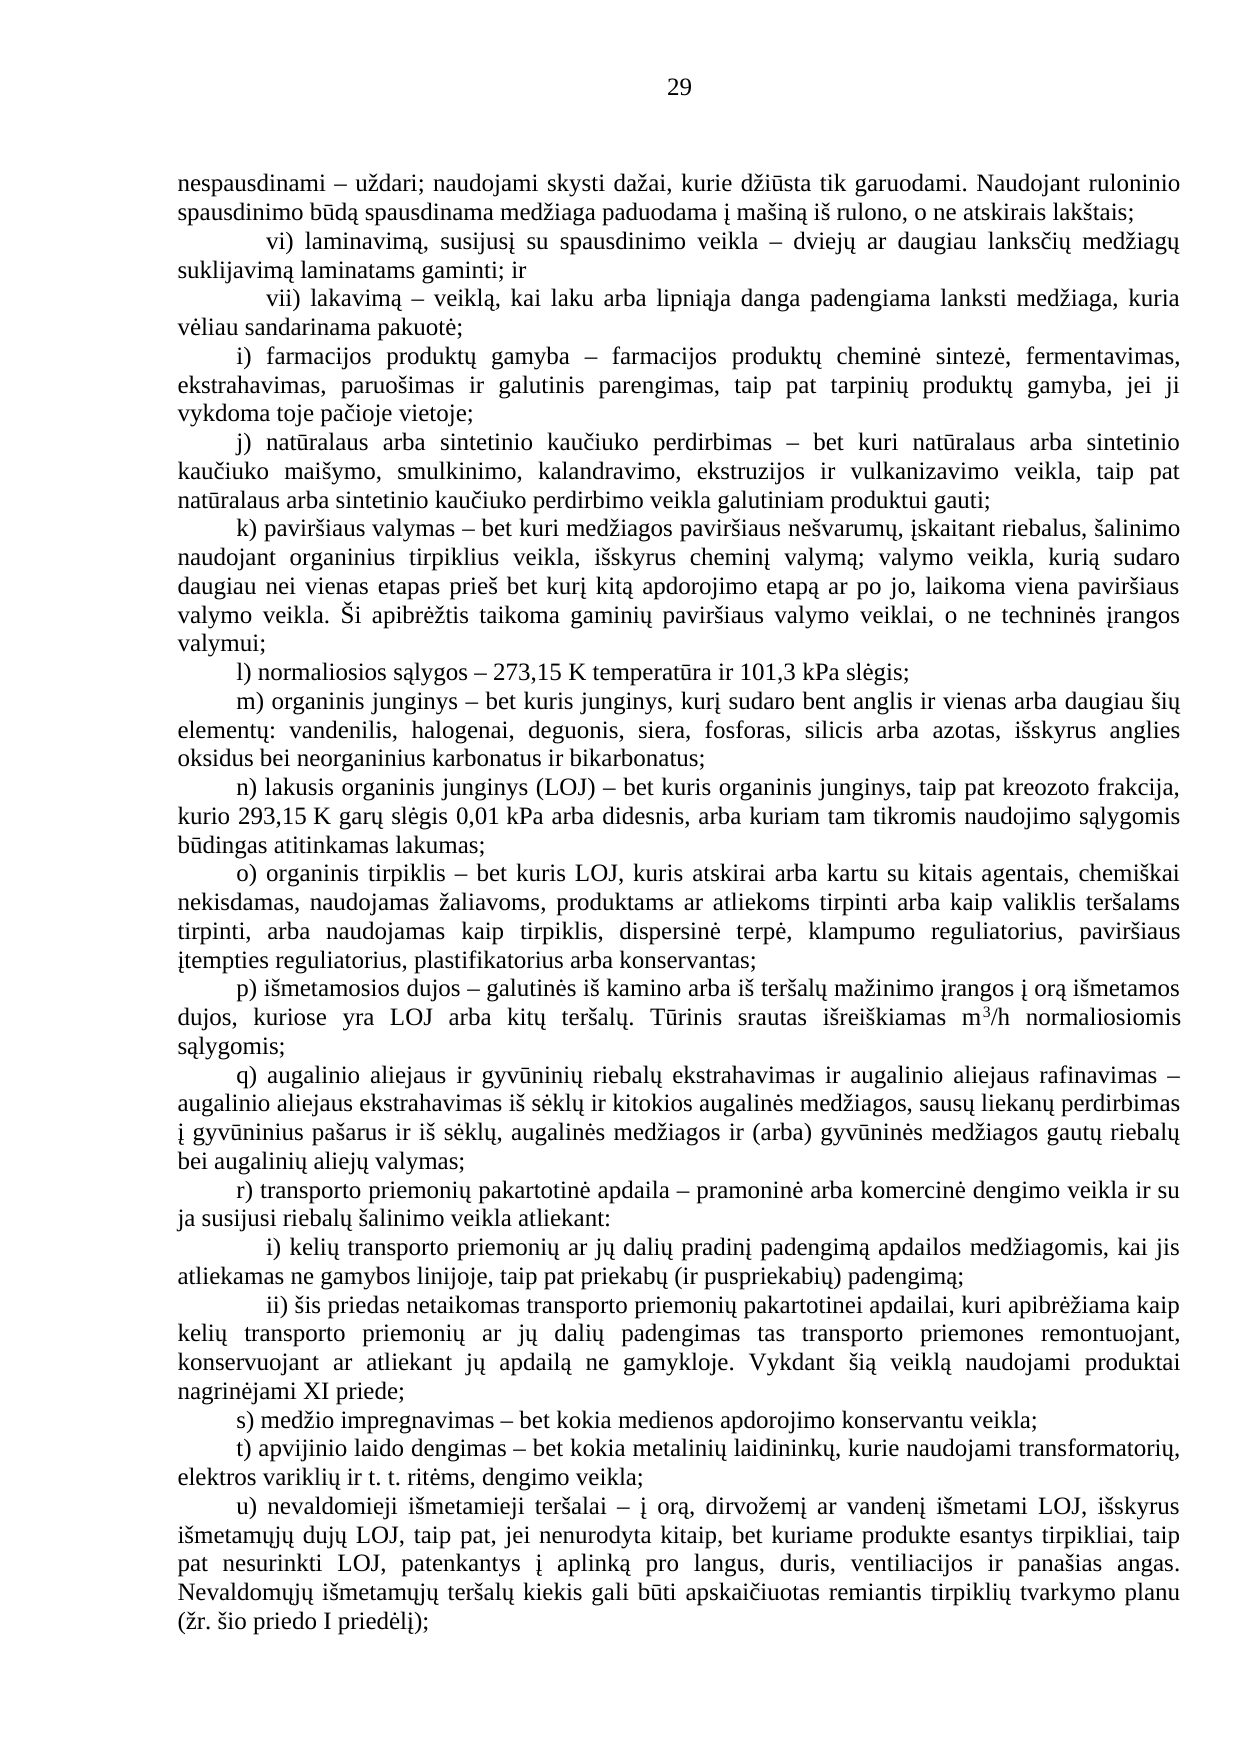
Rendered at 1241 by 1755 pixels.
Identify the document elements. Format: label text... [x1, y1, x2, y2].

text p) išmetamosios dujos – galutinės iš kamino arba iš teršalų mažinimo įrangos į orą išmetamos dujos, kuriose yra LOJ arba kitų teršalų. Tūrinis srautas išreiškiamas m3/h normaliosiomis sąlygomis; [177, 973, 1181, 1060]
text o) organinis tirpiklis – bet kuris LOJ, kuris atskirai arba kartu su kitais agentais, chemiškai nekisdamas, naudojamas žaliavoms, produktams ar atliekoms tirpinti arba kaip valiklis teršalams tirpinti, arba naudojamas kaip tirpiklis, dispersinė terpė, klampumo reguliatorius, paviršiaus įtempties reguliatorius, plastifikatorius arba konservantas; [177, 858, 1181, 973]
text k) paviršiaus valymas – bet kuri medžiagos paviršiaus nešvarumų, įskaitant riebalus, šalinimo naudojant organinius tirpiklius veikla, išskyrus cheminį valymą; valymo veikla, kurią sudaro daugiau nei vienas etapas prieš bet kurį kitą apdorojimo etapą ar po jo, laikoma viena paviršiaus valymo veikla. Ši apibrėžtis taikoma gaminių paviršiaus valymo veiklai, o ne techninės įrangos valymui; [177, 513, 1181, 657]
text j) natūralaus arba sintetinio kaučiuko perdirbimas – bet kuri natūralaus arba sintetinio kaučiuko maišymo, smulkinimo, kalandravimo, ekstruzijos ir vulkanizavimo veikla, taip pat natūralaus arba sintetinio kaučiuko perdirbimo veikla galutiniam produktui gauti; [177, 427, 1181, 513]
text vi) laminavimą, susijusį su spausdinimo veikla – dviejų ar daugiau lanksčių medžiagų suklijavimą laminatams gaminti; ir [177, 226, 1181, 283]
text i) kelių transporto priemonių ar jų dalių pradinį padengimą apdailos medžiagomis, kai jis atliekamas ne gamybos linijoje, taip pat priekabų (ir puspriekabių) padengimą; [177, 1232, 1181, 1290]
text s) medžio impregnavimas – bet kokia medienos apdorojimo konservantu veikla; [177, 1405, 1181, 1433]
text u) nevaldomieji išmetamieji teršalai – į orą, dirvožemį ar vandenį išmetami LOJ, išskyrus išmetamųjų dujų LOJ, taip pat, jei nenurodyta kitaip, bet kuriame produkte esantys tirpikliai, taip pat nesurinkti LOJ, patenkantys į aplinką pro langus, duris, ventiliacijos ir panašias angas. Nevaldomųjų išmetamųjų teršalų kiekis gali būti apskaičiuotas remiantis tirpiklių tvarkymo planu (žr. šio priedo I priedėlį); [177, 1491, 1181, 1635]
text nespausdinami – uždari; naudojami skysti dažai, kurie džiūsta tik garuodami. Naudojant ruloninio spausdinimo būdą spausdinama medžiaga paduodama į mašiną iš rulono, o ne atskirais lakštais; [177, 168, 1181, 226]
text n) lakusis organinis junginys (LOJ) – bet kuris organinis junginys, taip pat kreozoto frakcija, kurio 293,15 K garų slėgis 0,01 kPa arba didesnis, arba kuriam tam tikromis naudojimo sąlygomis būdingas atitinkamas lakumas; [177, 772, 1181, 858]
text t) apvijinio laido dengimas – bet kokia metalinių laidininkų, kurie naudojami transformatorių, elektros variklių ir t. t. ritėms, dengimo veikla; [177, 1433, 1181, 1491]
text ii) šis priedas netaikomas transporto priemonių pakartotinei apdailai, kuri apibrėžiama kaip kelių transporto priemonių ar jų dalių padengimas tas transporto priemones remontuojant, konservuojant ar atliekant jų apdailą ne gamykloje. Vykdant šią veiklą naudojami produktai nagrinėjami XI priede; [177, 1290, 1181, 1405]
text vii) lakavimą – veiklą, kai laku arba lipniąja danga padengiama lanksti medžiaga, kuria vėliau sandarinama pakuotė; [177, 283, 1181, 341]
text i) farmacijos produktų gamyba – farmacijos produktų cheminė sintezė, fermentavimas, ekstrahavimas, paruošimas ir galutinis parengimas, taip pat tarpinių produktų gamyba, jei ji vykdoma toje pačioje vietoje; [177, 341, 1181, 427]
text m) organinis junginys – bet kuris junginys, kurį sudaro bent anglis ir vienas arba daugiau šių elementų: vandenilis, halogenai, deguonis, siera, fosforas, silicis arba azotas, išskyrus anglies oksidus bei neorganinius karbonatus ir bikarbonatus; [177, 686, 1181, 772]
text l) normaliosios sąlygos – 273,15 K temperatūra ir 101,3 kPa slėgis; [177, 657, 1181, 686]
text r) transporto priemonių pakartotinė apdaila – pramoninė arba komercinė dengimo veikla ir su ja susijusi riebalų šalinimo veikla atliekant: [177, 1175, 1181, 1232]
text q) augalinio aliejaus ir gyvūninių riebalų ekstrahavimas ir augalinio aliejaus rafinavimas – augalinio aliejaus ekstrahavimas iš sėklų ir kitokios augalinės medžiagos, sausų liekanų perdirbimas į gyvūninius pašarus ir iš sėklų, augalinės medžiagos ir (arba) gyvūninės medžiagos gautų riebalų bei augalinių aliejų valymas; [177, 1060, 1181, 1175]
